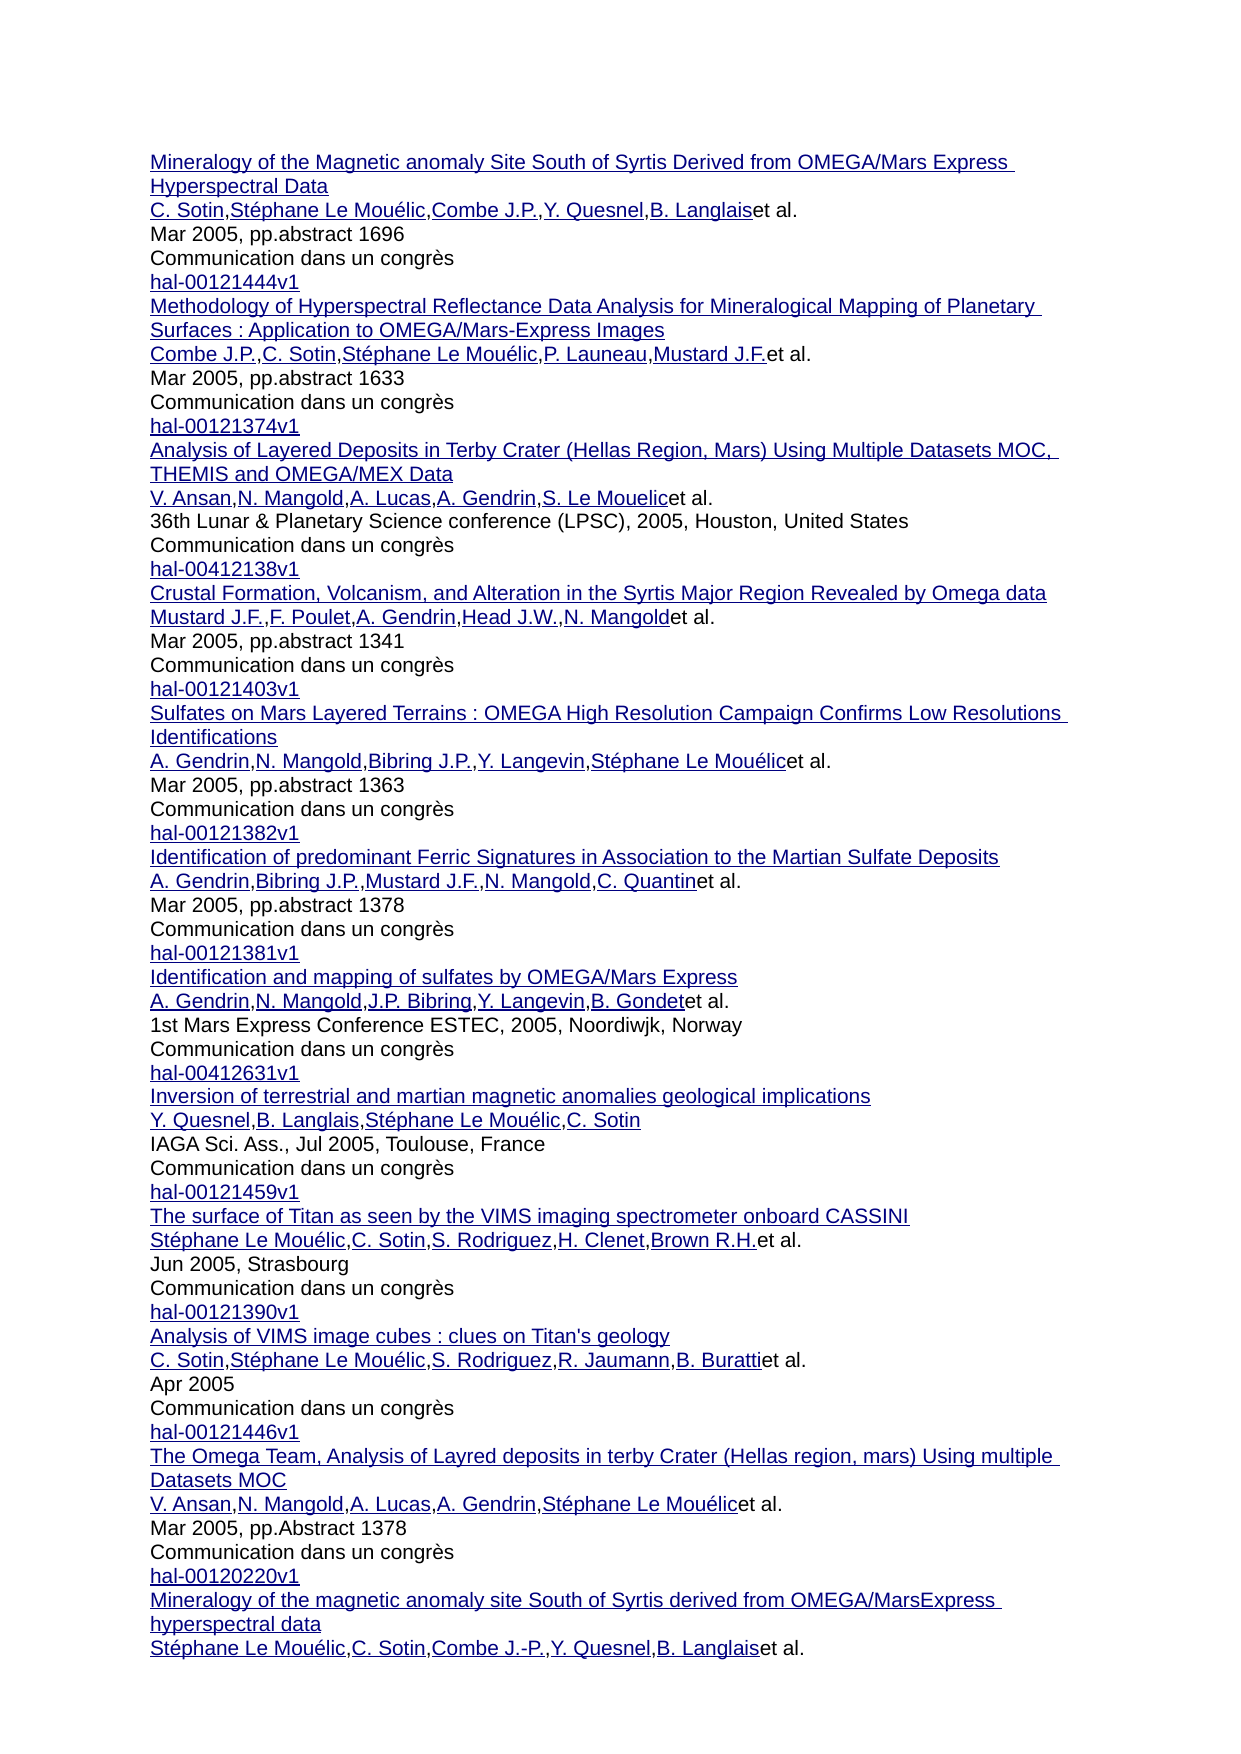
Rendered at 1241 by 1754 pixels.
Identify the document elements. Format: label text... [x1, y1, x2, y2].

table_cell Identification and mapping of sulfates by OMEGA/Mars Express A. Gendrin,N. Mangold,J.P. Bibring,Y. Langevin,B. Gondetet al. 1st Mars Express Conference ESTEC, 2005, Noordiwjk, Norway Communication dans un congrès hal-00412631v1 [150, 965, 1090, 1084]
table_cell Crustal Formation, Volcanism, and Alteration in the Syrtis Major Region Revealed by Omega data Mustard J.F.,F. Poulet,A. Gendrin,Head J.W.,N. Mangoldet al. Mar 2005, pp.abstract 1341 Communication dans un congrès hal-00121403v1 [150, 581, 1090, 701]
table_cell Mineralogy of the Magnetic anomaly Site South of Syrtis Derived from OMEGA/Mars Express Hyperspectral Data C. Sotin,Stéphane Le Mouélic,Combe J.P.,Y. Quesnel,B. Langlaiset al. Mar 2005, pp.abstract 1696 Communication dans un congrès hal-00121444v1 [150, 150, 1090, 294]
table_cell Inversion of terrestrial and martian magnetic anomalies geological implications Y. Quesnel,B. Langlais,Stéphane Le Mouélic,C. Sotin IAGA Sci. Ass., Jul 2005, Toulouse, France Communication dans un congrès hal-00121459v1 [150, 1084, 1090, 1204]
table_cell Mineralogy of the magnetic anomaly site South of Syrtis derived from OMEGA/MarsExpress hyperspectral data Stéphane Le Mouélic,C. Sotin,Combe J.-P.,Y. Quesnel,B. Langlaiset al. [150, 1588, 1090, 1659]
table_cell Analysis of Layered Deposits in Terby Crater (Hellas Region, Mars) Using Multiple Datasets MOC, THEMIS and OMEGA/MEX Data V. Ansan,N. Mangold,A. Lucas,A. Gendrin,S. Le Mouelicet al. 36th Lunar & Planetary Science conference (LPSC), 2005, Houston, United States Communication dans un congrès hal-00412138v1 [150, 438, 1090, 581]
table_cell The surface of Titan as seen by the VIMS imaging spectrometer onboard CASSINI Stéphane Le Mouélic,C. Sotin,S. Rodriguez,H. Clenet,Brown R.H.et al. Jun 2005, Strasbourg Communication dans un congrès hal-00121390v1 [150, 1204, 1090, 1324]
table_cell Sulfates on Mars Layered Terrains : OMEGA High Resolution Campaign Confirms Low Resolutions Identifications A. Gendrin,N. Mangold,Bibring J.P.,Y. Langevin,Stéphane Le Mouélicet al. Mar 2005, pp.abstract 1363 Communication dans un congrès hal-00121382v1 [150, 701, 1090, 845]
table_cell The Omega Team, Analysis of Layred deposits in terby Crater (Hellas region, mars) Using multiple Datasets MOC V. Ansan,N. Mangold,A. Lucas,A. Gendrin,Stéphane Le Mouélicet al. Mar 2005, pp.Abstract 1378 Communication dans un congrès hal-00120220v1 [150, 1444, 1090, 1587]
table_cell Identification of predominant Ferric Signatures in Association to the Martian Sulfate Deposits A. Gendrin,Bibring J.P.,Mustard J.F.,N. Mangold,C. Quantinet al. Mar 2005, pp.abstract 1378 Communication dans un congrès hal-00121381v1 [150, 845, 1090, 964]
table_cell Analysis of VIMS image cubes : clues on Titan's geology C. Sotin,Stéphane Le Mouélic,S. Rodriguez,R. Jaumann,B. Burattiet al. Apr 2005 Communication dans un congrès hal-00121446v1 [150, 1324, 1090, 1444]
table_cell Methodology of Hyperspectral Reflectance Data Analysis for Mineralogical Mapping of Planetary Surfaces : Application to OMEGA/Mars-Express Images Combe J.P.,C. Sotin,Stéphane Le Mouélic,P. Launeau,Mustard J.F.et al. Mar 2005, pp.abstract 1633 Communication dans un congrès hal-00121374v1 [150, 294, 1090, 437]
